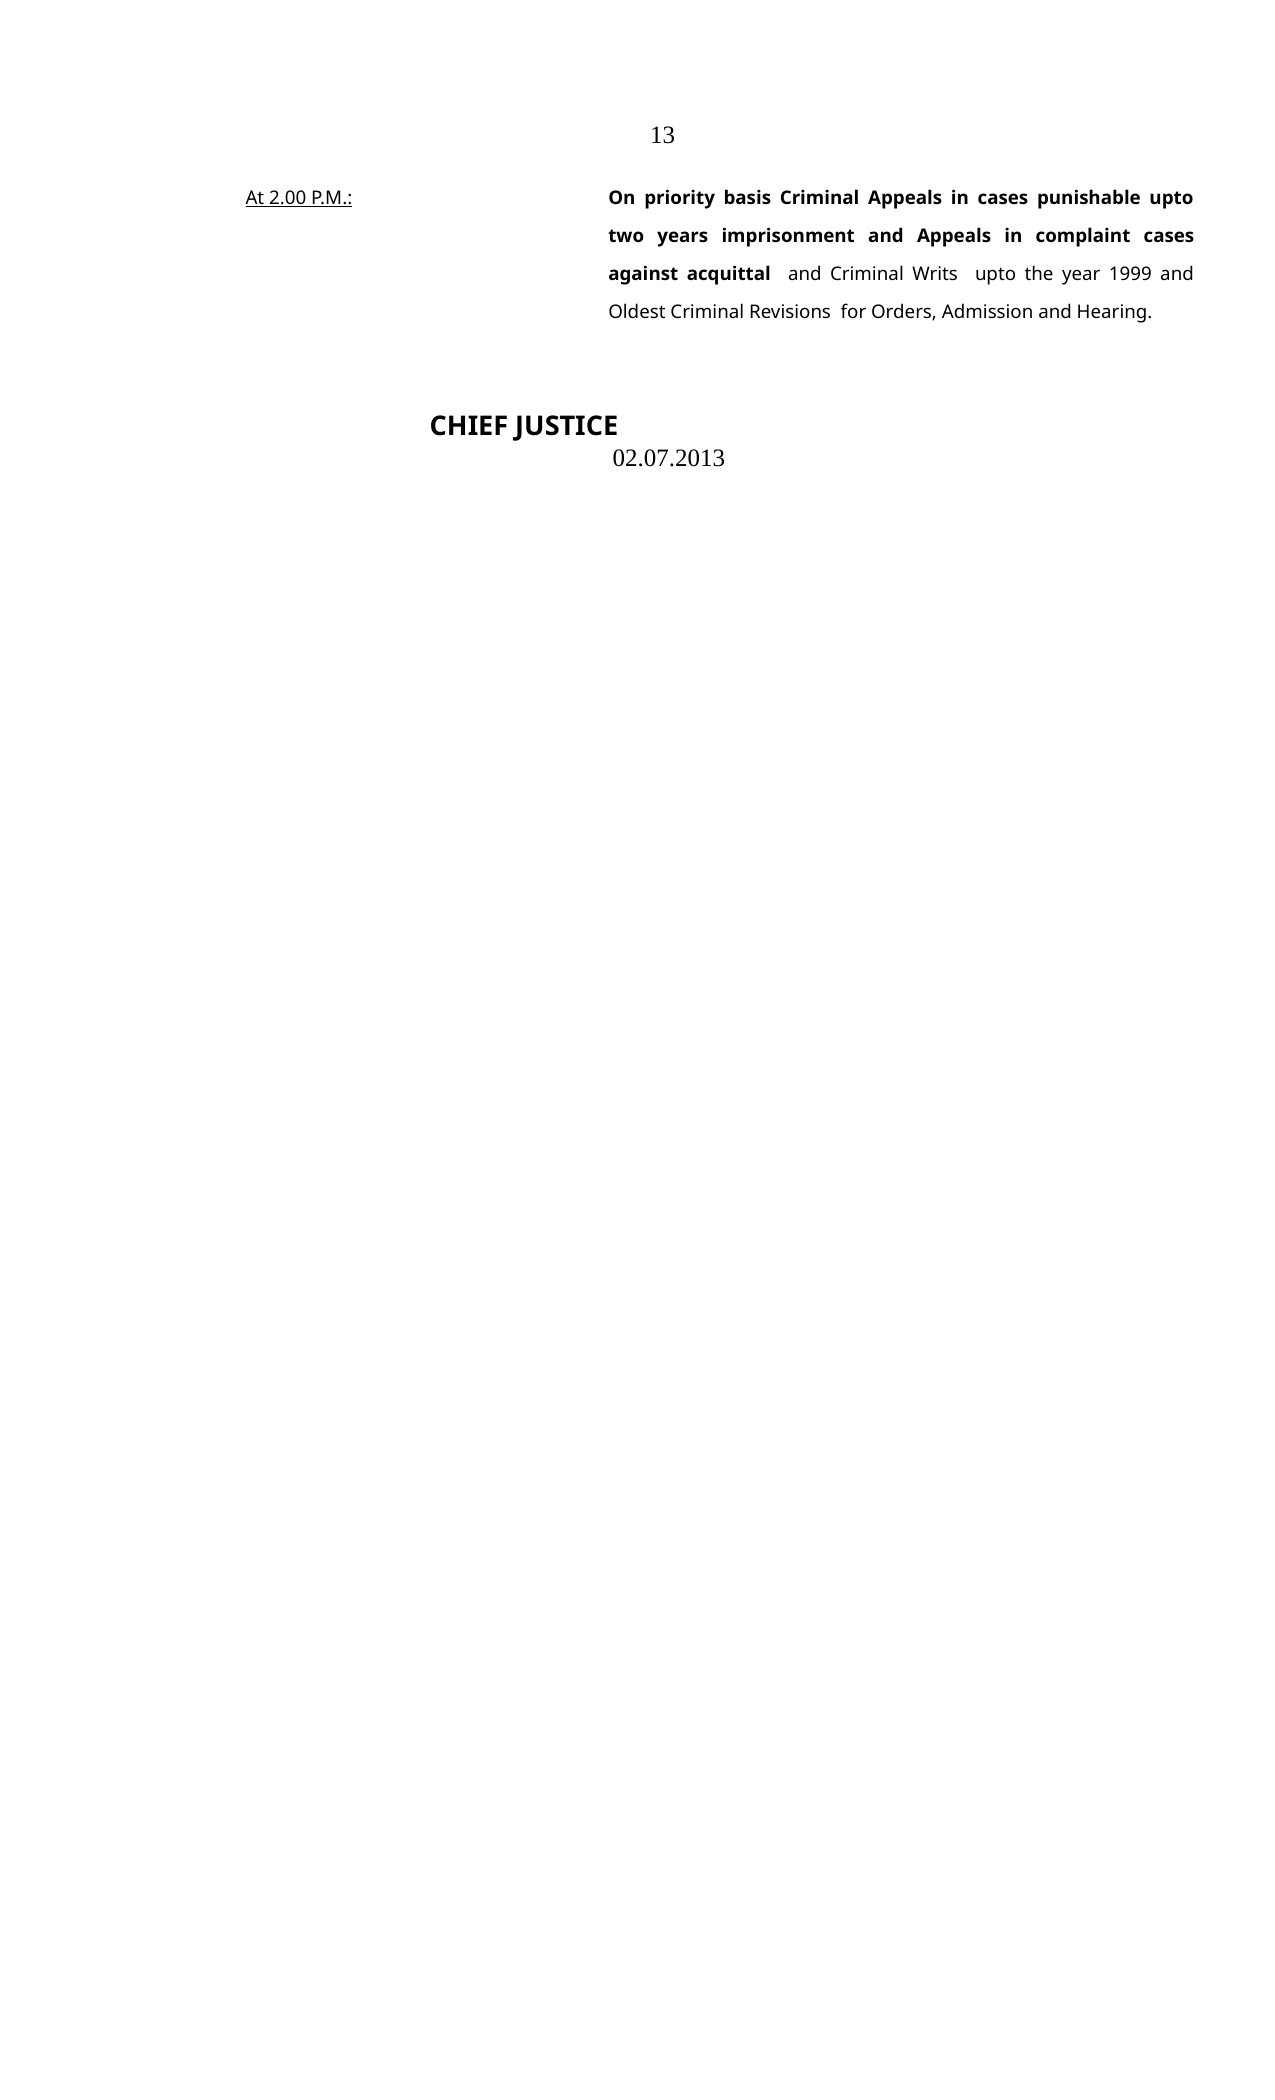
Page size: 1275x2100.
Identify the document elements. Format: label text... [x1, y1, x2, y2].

table_cell On priority basis Criminal Appeals in cases punishable upto two years imprisonment and Appeals in complaint cases against acquittal and Criminal Writs upto the year 1999 and Oldest Criminal Revisions for Orders, Admission and Hearing. [602, 178, 1200, 406]
text CHIEF JUSTICE [120, 406, 1204, 443]
table_cell [122, 178, 173, 406]
table_cell At 2.00 P.M.: [240, 178, 602, 406]
table_cell [173, 178, 240, 406]
text 02.07.2013 [120, 443, 1204, 472]
